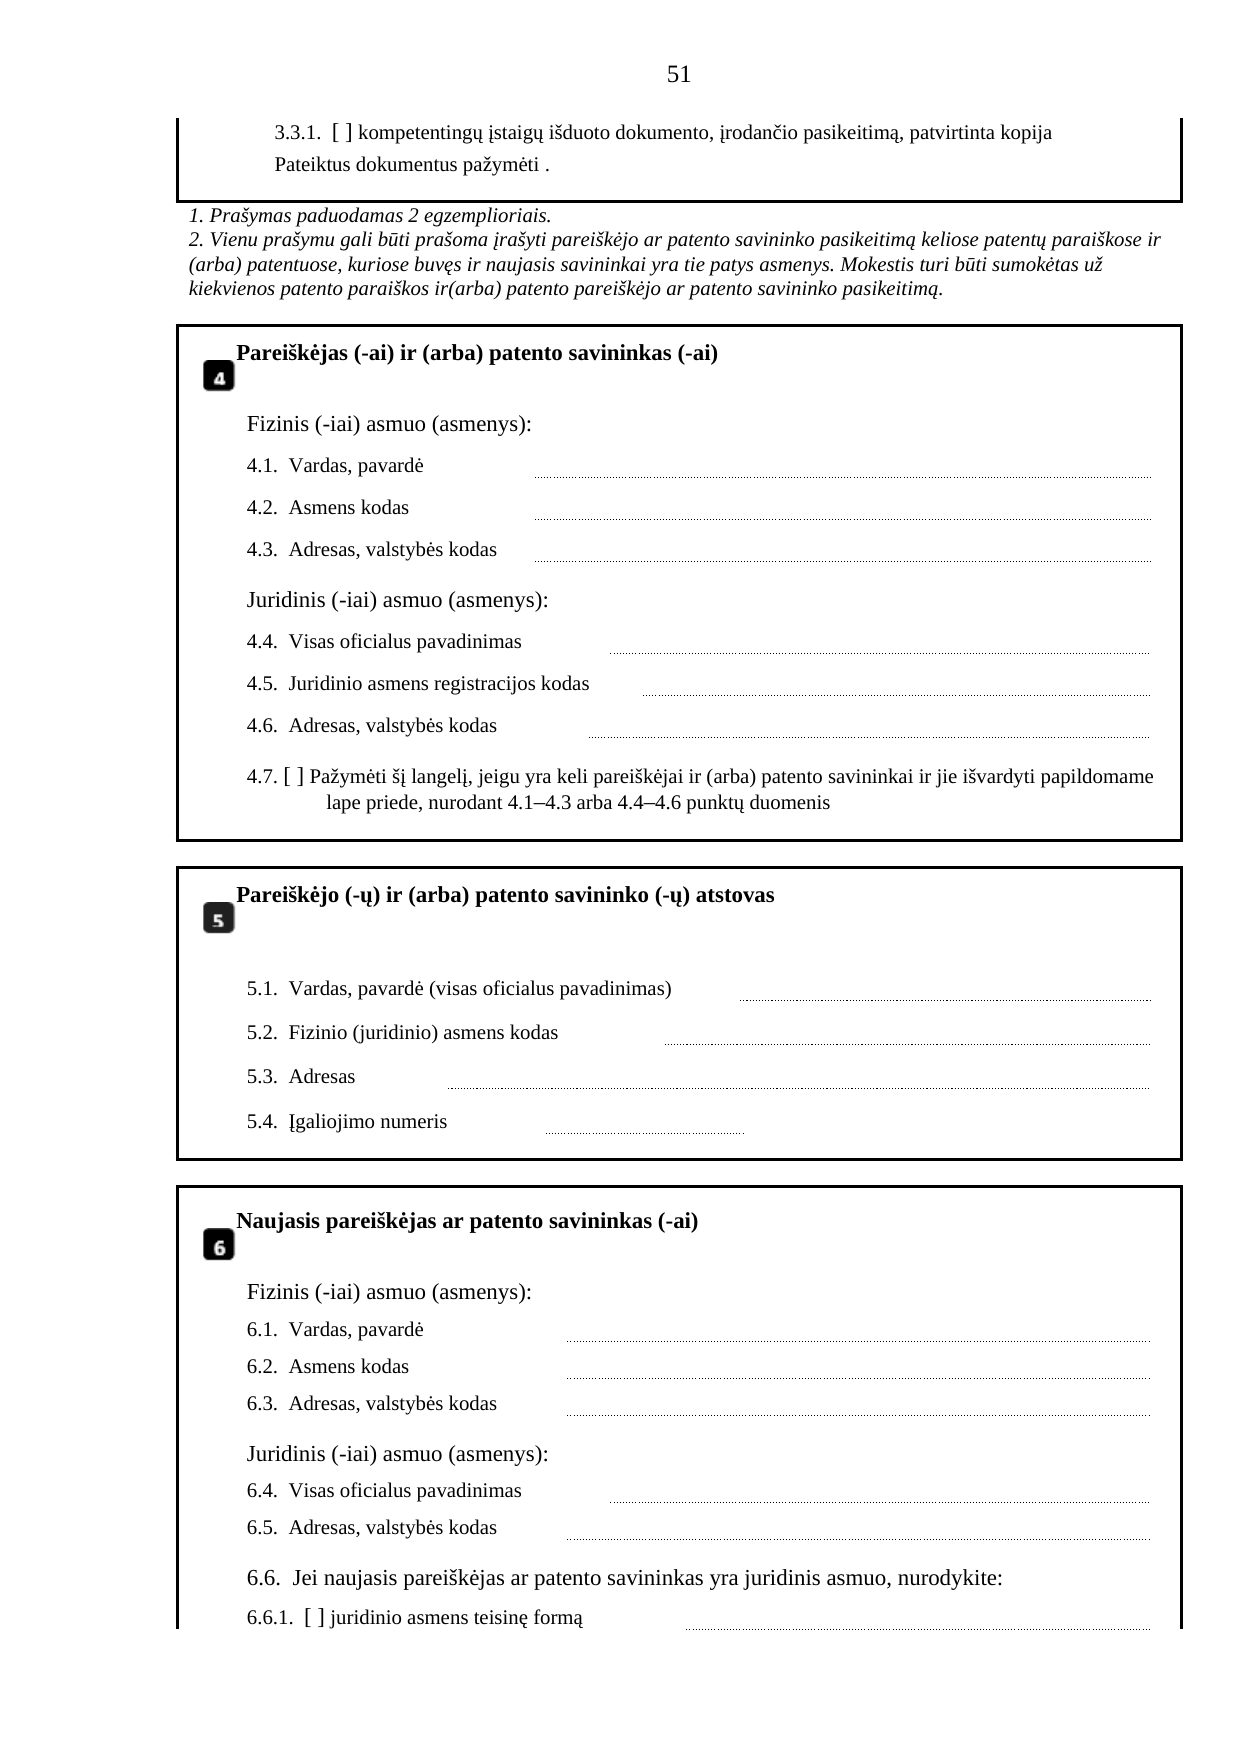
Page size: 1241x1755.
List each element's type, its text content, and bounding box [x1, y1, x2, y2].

table_cell [610, 561, 1180, 612]
table_cell [589, 393, 1180, 436]
table_cell [179, 393, 235, 436]
table_cell [535, 477, 1151, 519]
table_cell [589, 695, 1151, 737]
table_cell [535, 519, 1151, 561]
table_cell Fizinis (-iai) asmuo (asmenys): [235, 1261, 610, 1304]
table_cell [179, 653, 235, 695]
table_cell [179, 815, 1180, 838]
table_cell [665, 1000, 1151, 1044]
table_cell [610, 612, 1151, 653]
table_cell [179, 612, 235, 653]
table_cell 2. Vienu prašymu gali būti prašoma įrašyti pareiškėjo ar patento savininko pasikeitimą keliose patentų paraiškose ir (arba) patentuose, kuriose buvęs ir naujasis savininkai yra tie patys asmenys. Mokestis turi būti sumokėtas už kiekvienos patento paraiškos ir(arba) patento pareiškėjo ar patento savininko pasikeitimą. [177, 228, 1181, 299]
table_cell [1151, 477, 1180, 519]
table_cell [1151, 519, 1180, 561]
table_cell [1151, 1591, 1180, 1629]
table_cell 4.3. Adresas, valstybės kodas [235, 519, 535, 561]
table_cell [535, 436, 1151, 477]
table_cell [610, 1466, 1151, 1502]
table_cell [567, 1378, 1151, 1415]
table_header Pareiškėjo (-ų) ir (arba) patento savininko (-ų) atstovas [179, 869, 1180, 957]
table_cell [1151, 1502, 1180, 1539]
table_cell [1151, 1305, 1180, 1341]
table_cell 6.1. Vardas, pavardė [235, 1305, 567, 1341]
table_cell 4.1. Vardas, pavardė [235, 436, 535, 477]
table_cell [1151, 1466, 1180, 1502]
table_header Naujasis pareiškėjas ar patento savininkas (-ai) [179, 1188, 1180, 1261]
table_cell 4.2. Asmens kodas [235, 477, 535, 519]
table_cell [179, 1564, 235, 1591]
table_cell [744, 1088, 1180, 1133]
table_cell 6.6.1. [ ][] juridinio asmens teisinę formą [235, 1591, 686, 1629]
table_cell Pateiktus dokumentus pažymėti [X]. [263, 145, 1180, 176]
table_cell [179, 477, 235, 519]
table_cell 6.4. Visas oficialus pavadinimas [235, 1466, 610, 1502]
table_cell Juridinis (-iai) asmuo (asmenys): [235, 1415, 610, 1466]
table_cell [686, 1591, 1151, 1629]
table_cell Fizinis (-iai) asmuo (asmenys): [235, 393, 589, 436]
table_cell [1151, 436, 1180, 477]
table_cell [1151, 1378, 1180, 1415]
table_cell [179, 957, 235, 1000]
table_cell 4.7. [ ][] Pažymėti šį langelį, jeigu yra keli pareiškėjai ir (arba) patento savininkai ir jie išvardyti papildomame lape priede, nurodant 4.1–4.3 arba 4.4–4.6 punktų duomenis [235, 762, 1180, 814]
table_cell 4.6. Adresas, valstybės kodas [235, 695, 589, 737]
table_cell 6.6. Jei naujasis pareiškėjas ar patento savininkas yra juridinis asmuo, nurodykite: [235, 1564, 1180, 1591]
table_cell [610, 1415, 1180, 1466]
table_cell 6.2. Asmens kodas [235, 1341, 567, 1378]
table_cell 5.1. Vardas, pavardė (visas oficialus pavadinimas) [235, 957, 740, 1000]
table_header Pareiškėjas (-ai) ir (arba) patento savininkas (-ai) [179, 327, 1180, 393]
table_cell [1151, 1000, 1180, 1044]
table_cell [1151, 695, 1180, 737]
table_cell [179, 737, 1180, 762]
table_cell 4.5. Juridinio asmens registracijos kodas [235, 653, 643, 695]
table_cell [567, 1502, 1151, 1539]
table_cell [179, 1305, 235, 1341]
table_cell [179, 762, 235, 814]
table_cell [179, 176, 1180, 200]
table_cell 6.5. Adresas, valstybės kodas [235, 1502, 567, 1539]
table_cell 5.2. Fizinio (juridinio) asmens kodas [235, 1000, 664, 1044]
table_cell [610, 1261, 1180, 1304]
table_cell 6.3. Adresas, valstybės kodas [235, 1378, 567, 1415]
table_cell [1151, 957, 1180, 1000]
table_cell [179, 1539, 235, 1564]
table_cell 1. Prašymas paduodamas 2 egzemplioriais. [177, 203, 1181, 227]
table_cell 5.4. Įgaliojimo numeris [235, 1088, 546, 1133]
table_cell [1151, 653, 1180, 695]
table_cell [179, 1088, 235, 1133]
table_cell [1151, 1341, 1180, 1378]
table_cell [179, 1502, 235, 1539]
table_cell [179, 1341, 235, 1378]
table_cell [179, 1261, 235, 1304]
table_cell 3.3.1. [ ][] kompetentingų įstaigų išduoto dokumento, įrodančio pasikeitimą, patvirtinta kopija [263, 118, 1180, 144]
table_cell Juridinis (-iai) asmuo (asmenys): [235, 561, 610, 612]
table_cell [546, 1088, 743, 1133]
table_cell [179, 1591, 235, 1629]
table_cell [235, 1539, 1180, 1564]
table_cell [179, 1466, 235, 1502]
table_cell [179, 561, 235, 612]
table_cell [179, 695, 235, 737]
table_cell [448, 1044, 1151, 1088]
table_cell [179, 1000, 235, 1044]
table_cell 5.3. Adresas [235, 1044, 448, 1088]
table_cell [179, 436, 235, 477]
table_cell [179, 519, 235, 561]
table_cell [179, 1133, 1180, 1158]
table_cell [643, 653, 1151, 695]
table_cell [740, 957, 1151, 1000]
table_cell [179, 118, 263, 144]
table_cell [179, 1378, 235, 1415]
table_cell [179, 1415, 235, 1466]
table_cell [567, 1305, 1151, 1341]
table_cell [567, 1341, 1151, 1378]
table_cell [1151, 612, 1180, 653]
table_cell [179, 145, 263, 176]
table_cell [1151, 1044, 1180, 1088]
table_cell [179, 1044, 235, 1088]
table_cell 4.4. Visas oficialus pavadinimas [235, 612, 610, 653]
